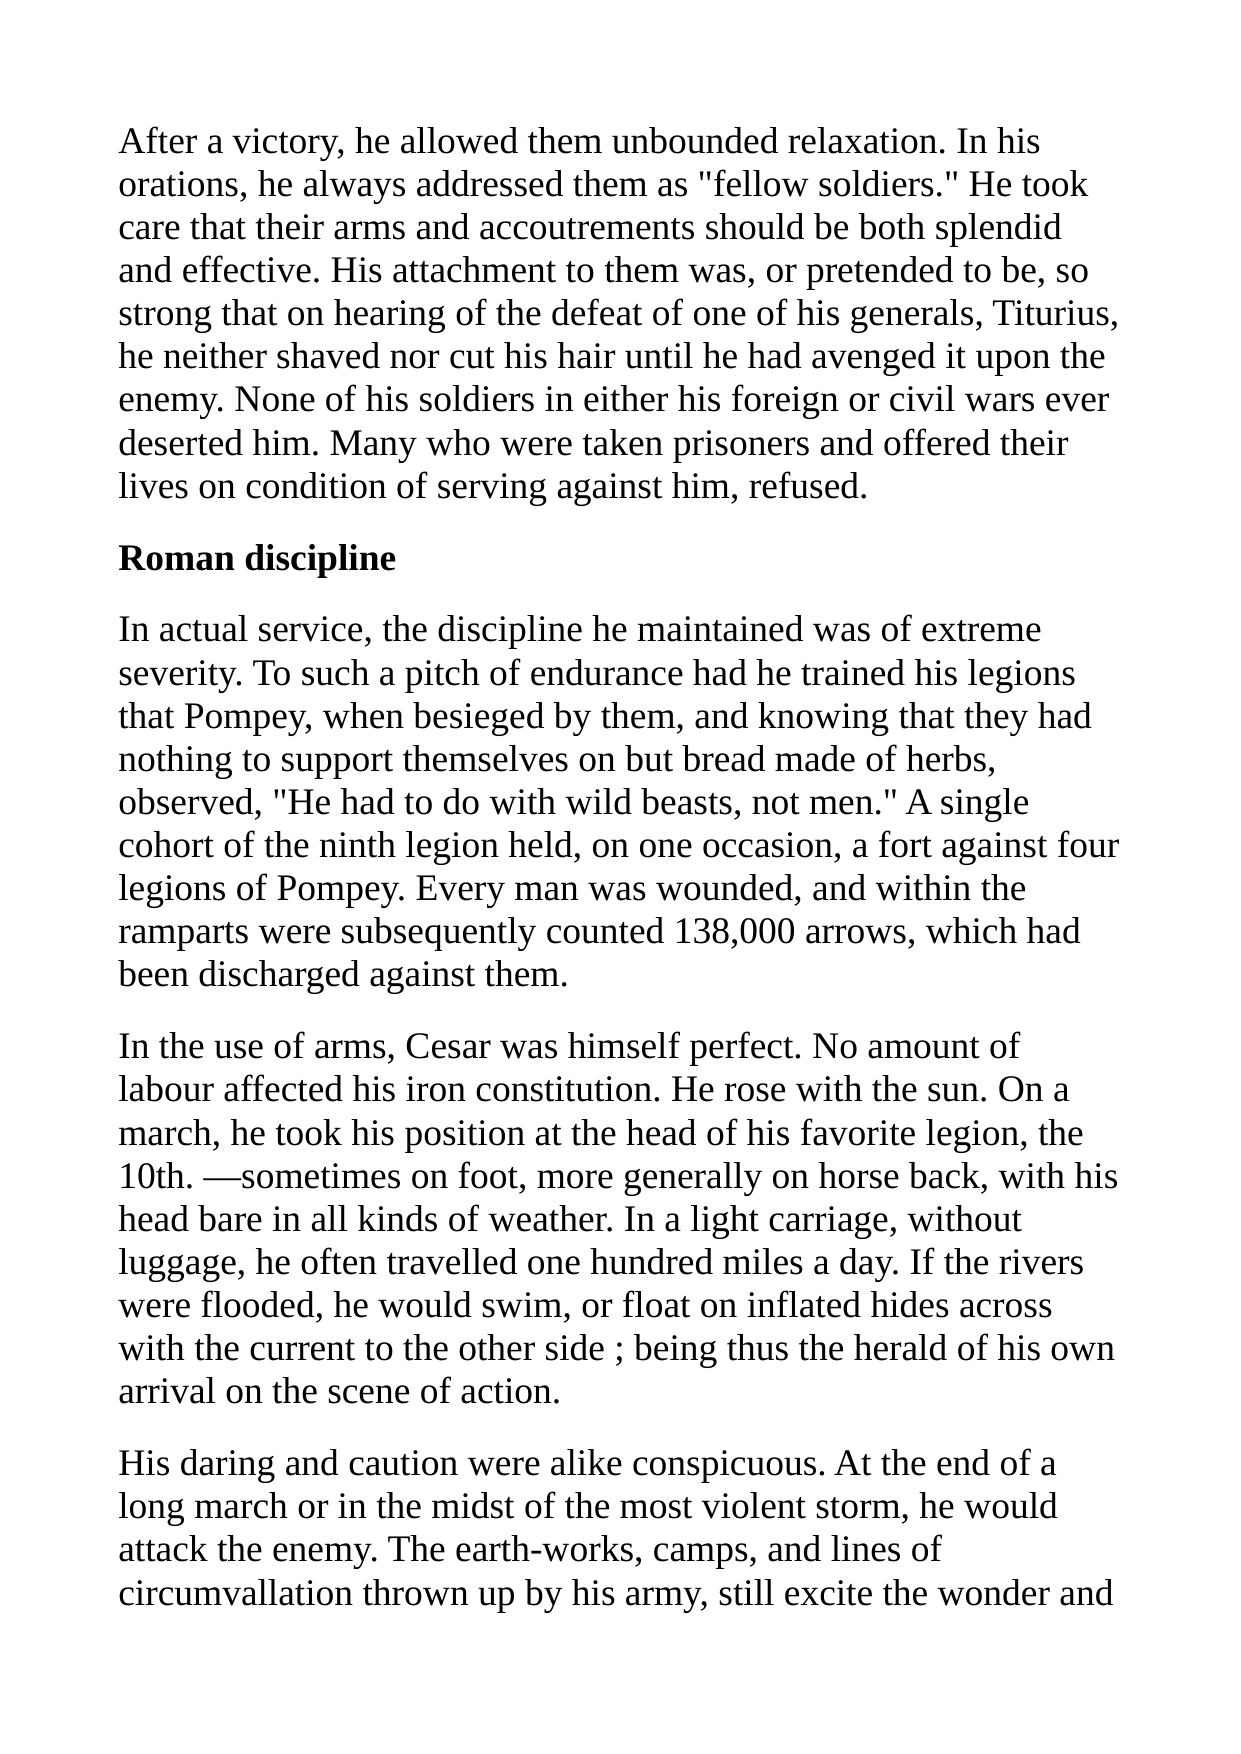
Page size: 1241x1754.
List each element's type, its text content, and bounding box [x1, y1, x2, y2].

text His daring and caution were alike conspicuous. At the end of a long march or in the midst of the most violent storm, he would attack the enemy. The earth-works, camps, and lines of circumvallation thrown up by his army, still excite the wonder and [118, 1441, 1122, 1613]
text In the use of arms, Cesar was himself perfect. No amount of labour affected his iron constitution. He rose with the sun. On a march, he took his position at the head of his favorite legion, the 10th. —sometimes on foot, more generally on horse back, with his head bare in all kinds of weather. In a light carriage, without luggage, he often travelled one hundred miles a day. If the rivers were flooded, he would swim, or float on inflated hides across with the current to the other side ; being thus the herald of his own arrival on the scene of action. [118, 1024, 1122, 1412]
text Roman discipline [118, 535, 1122, 578]
text After a victory, he allowed them unbounded relaxation. In his orations, he always addressed them as "fellow soldiers." He took care that their arms and accoutrements should be both splendid and effective. His attachment to them was, or pretended to be, so strong that on hearing of the defeat of one of his generals, Titurius, he neither shaved nor cut his hair until he had avenged it upon the enemy. None of his soldiers in either his foreign or civil wars ever deserted him. Many who were taken prisoners and offered their lives on condition of serving against him, refused. [118, 118, 1122, 506]
text In actual service, the discipline he maintained was of extreme severity. To such a pitch of endurance had he trained his legions that Pompey, when besieged by them, and knowing that they had nothing to support themselves on but bread made of herbs, observed, "He had to do with wild beasts, not men." A single cohort of the ninth legion held, on one occasion, a fort against four legions of Pompey. Every man was wounded, and within the ramparts were subsequently counted 138,000 arrows, which had been discharged against them. [118, 607, 1122, 995]
